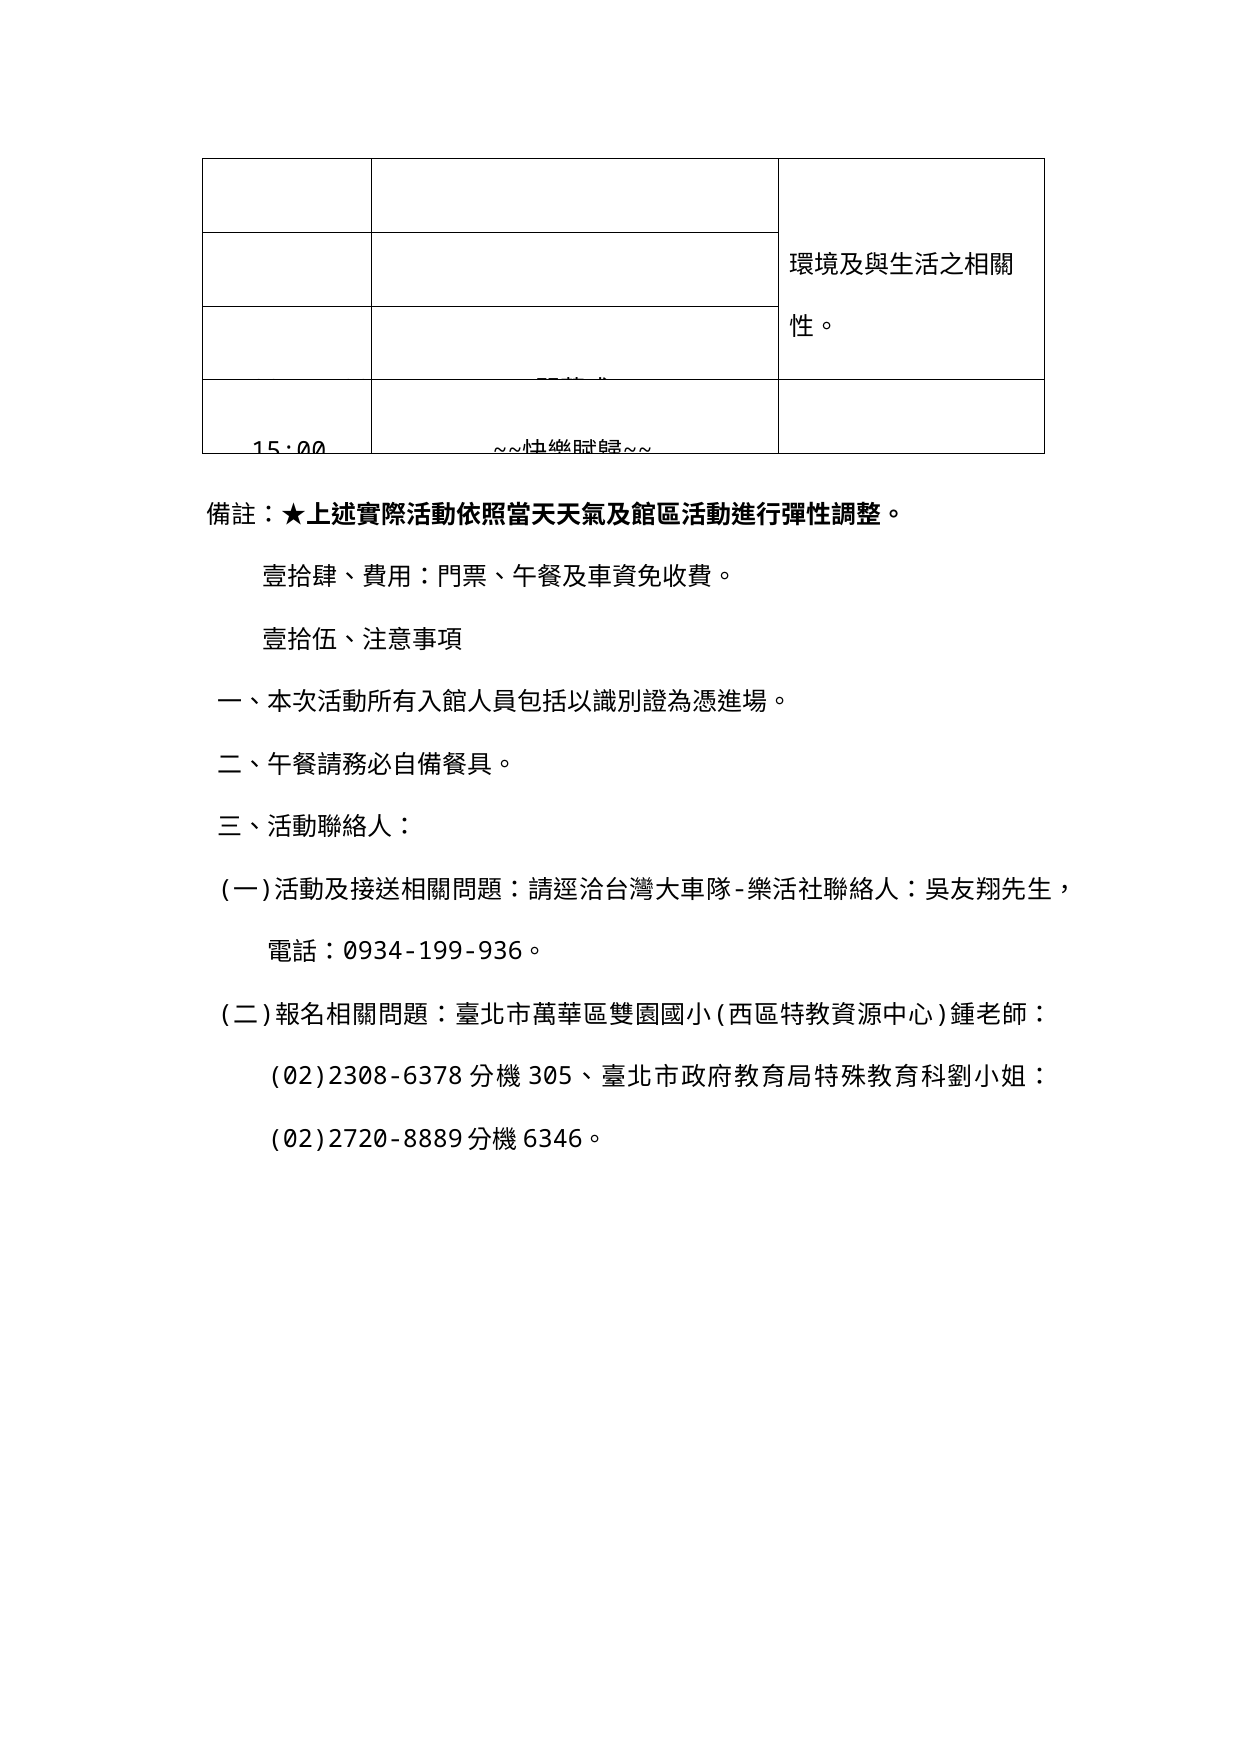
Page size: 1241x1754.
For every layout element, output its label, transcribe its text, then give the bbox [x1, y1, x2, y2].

text 三、活動聯絡人： [218, 783, 1053, 846]
table_cell 14:00-14:30 [203, 233, 371, 306]
list 費用：門票、午餐及車資免收費。 [262, 533, 1053, 596]
table_cell ★生態教育：透過導覽人員說明，利用園區各式生態環境，帶領孩子認識動植物生態環境及與生活之相關性。 ★體驗活動：藉由餵食動物，讓孩子體驗與動物親近的樂趣，認識每種動物不同習性，並從中學習愛護生命。 [779, 159, 1044, 379]
text 二、午餐請務必自備餐具。 [218, 721, 1053, 783]
text 備註：★上述實際活動依照當天天氣及館區活動進行彈性調整。 [206, 471, 1055, 533]
table_cell 自由活動 [372, 159, 778, 232]
text 一、本次活動所有入館人員包括以識別證為憑進場。 [218, 658, 1053, 721]
text (一)活動及接送相關問題：請逕洽台灣大車隊-樂活社聯絡人：吳友翔先生，電話：0934-199-936。 [218, 846, 1053, 971]
text (二)報名相關問題：臺北市萬華區雙園國小(西區特教資源中心)鍾老師：(02)2308-6378分機305、臺北市政府教育局特殊教育科劉小姐：(02)2720-8889分機6346。 [218, 971, 1053, 1158]
table_cell 13:30-14:00 [203, 159, 371, 232]
list 注意事項 [262, 596, 1053, 658]
table_cell 新象表演劇團演出 [372, 233, 778, 306]
table_cell ~~快樂賦歸~~ [372, 380, 778, 453]
table_cell 閉幕式 [372, 307, 778, 379]
table_cell 15:00 [203, 380, 371, 453]
table_cell [779, 380, 1044, 453]
table_cell 14:30-15:00 [203, 307, 371, 379]
